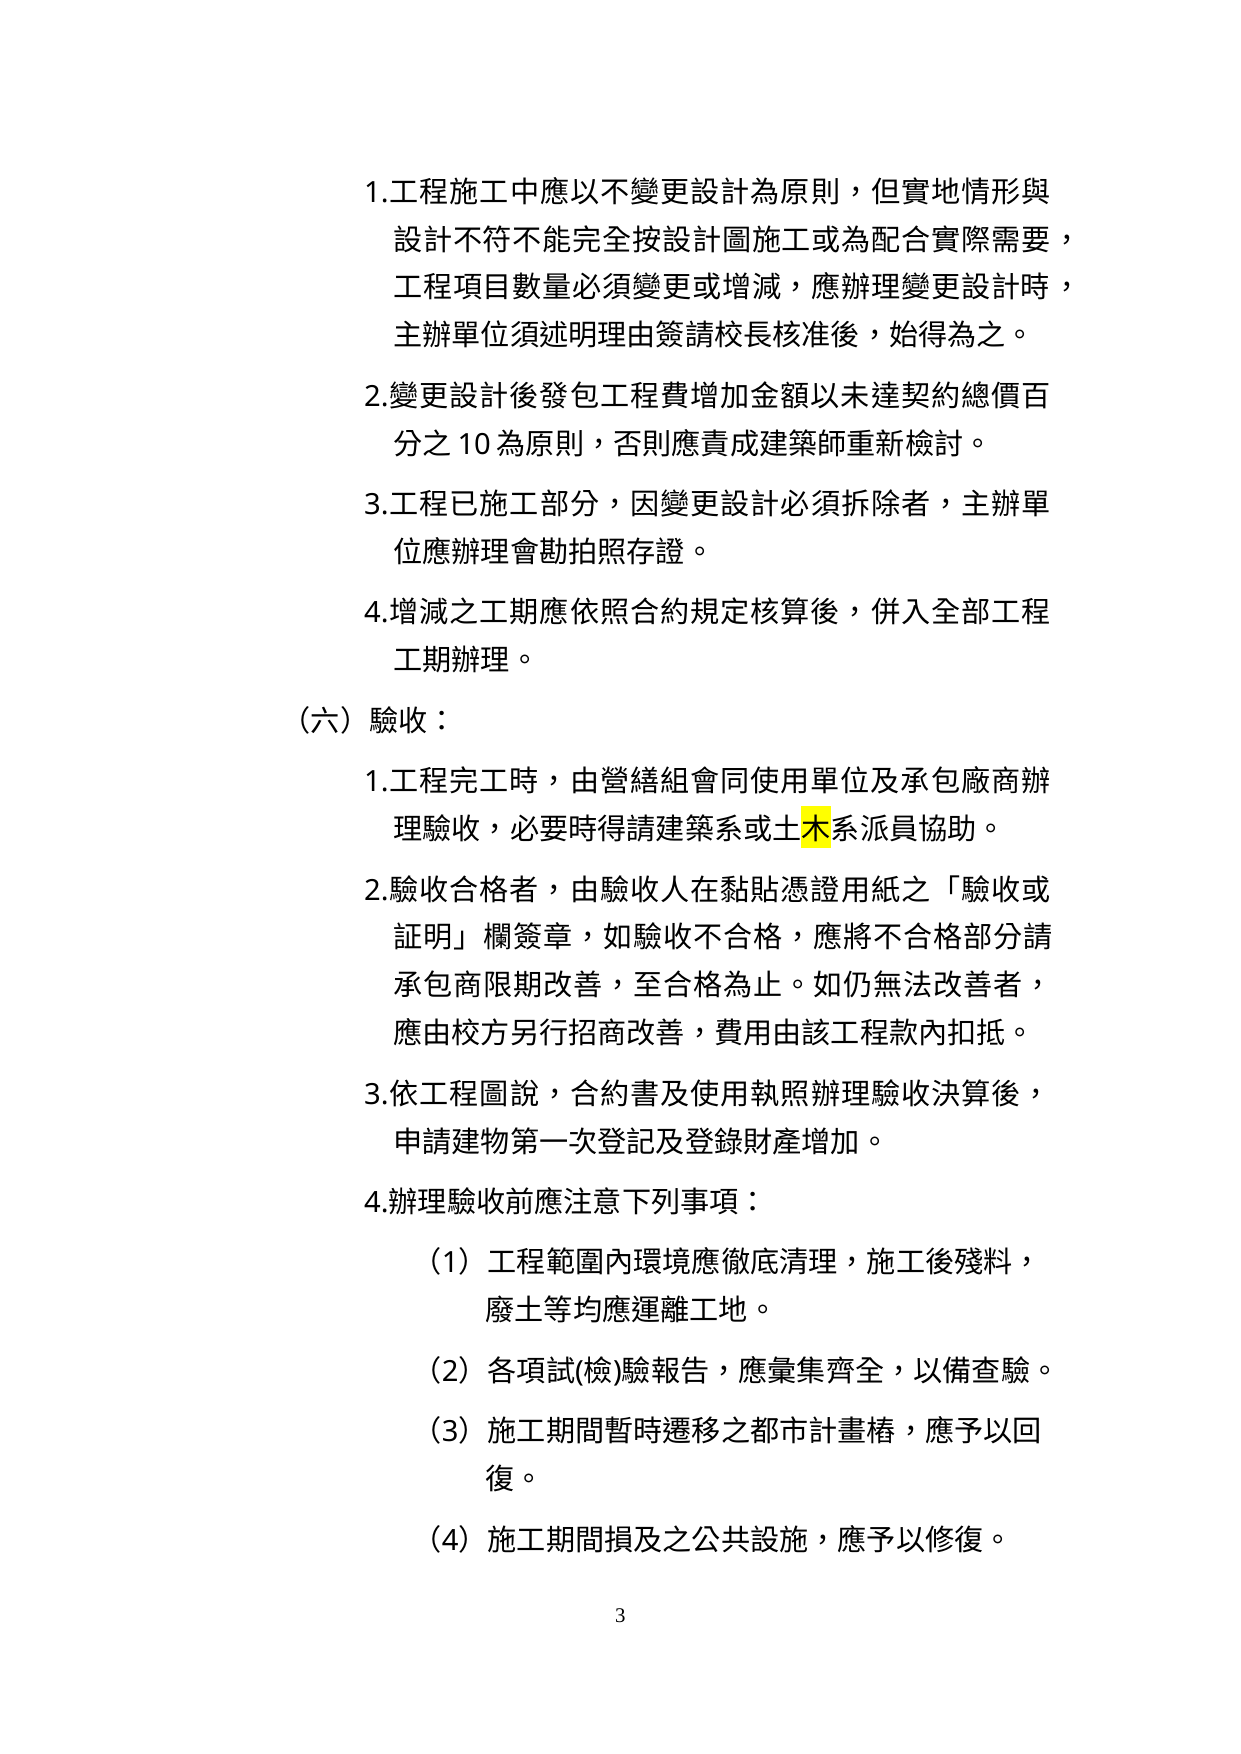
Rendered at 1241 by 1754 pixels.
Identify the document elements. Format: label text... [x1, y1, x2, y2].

text （4）施工期間損及之公共設施，應予以修復。 [412, 1512, 1053, 1559]
text （3）施工期間暫時遷移之都市計畫樁，應予以回復。 [412, 1403, 1053, 1499]
text 1.工程施工中應以不變更設計為原則，但實地情形與設計不符不能完全按設計圖施工或為配合實際需要，工程項目數量必須變更或增減，應辦理變更設計時，主辦單位須述明理由簽請校長核准後，始得為之。 [364, 164, 1053, 355]
text （六）驗收： [281, 693, 1053, 741]
text 2.驗收合格者，由驗收人在黏貼憑證用紙之「驗收或証明」欄簽章，如驗收不合格，應將不合格部分請承包商限期改善，至合格為止。如仍無法改善者，應由校方另行招商改善，費用由該工程款內扣抵。 [364, 862, 1053, 1053]
text 4.辦理驗收前應注意下列事項： [364, 1174, 1053, 1222]
text 1.工程完工時，由營繕組會同使用單位及承包廠商辦理驗收，必要時得請建築系或土木系派員協助。 [364, 753, 1053, 849]
text 3.工程已施工部分，因變更設計必須拆除者，主辦單位應辦理會勘拍照存證。 [364, 476, 1053, 572]
text （1）工程範圍內環境應徹底清理，施工後殘料，廢土等均應運離工地。 [412, 1234, 1053, 1330]
text 3.依工程圖說，合約書及使用執照辦理驗收決算後，申請建物第一次登記及登錄財產增加。 [364, 1066, 1053, 1162]
text 4.增減之工期應依照合約規定核算後，併入全部工程工期辦理。 [364, 584, 1053, 680]
text （2）各項試(檢)驗報告，應彙集齊全，以備查驗。 [412, 1343, 1053, 1391]
text 2.變更設計後發包工程費增加金額以未達契約總價百分之10為原則，否則應責成建築師重新檢討。 [364, 368, 1053, 464]
